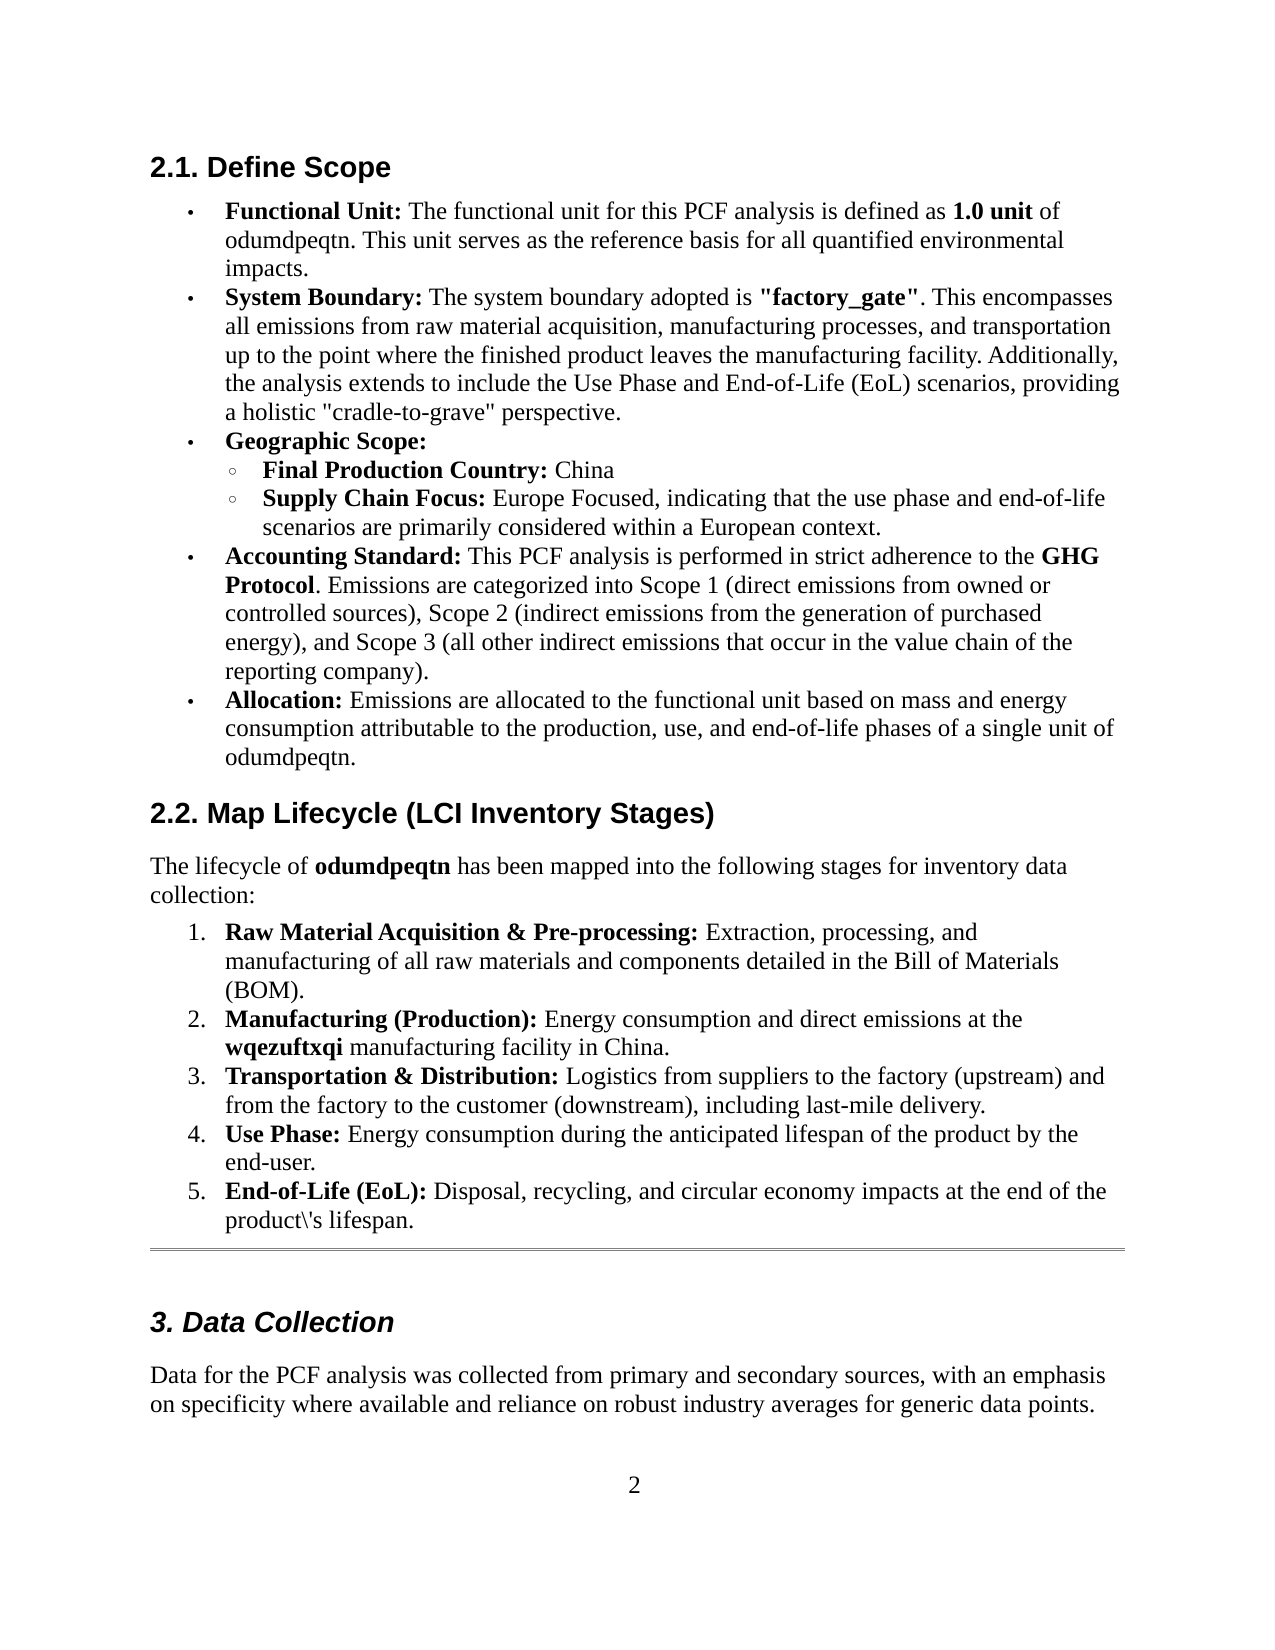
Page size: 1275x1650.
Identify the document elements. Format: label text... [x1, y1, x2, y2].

list Transportation & Distribution: Logistics from suppliers to the factory (upstream) and from the factory to the customer (downstream), including last-mile delivery. [187, 1061, 1125, 1119]
list Accounting Standard: This PCF analysis is performed in strict adherence to the GHG Protocol. Emissions are categorized into Scope 1 (direct emissions from owned or controlled sources), Scope 2 (indirect emissions from the generation of purchased energy), and Scope 3 (all other indirect emissions that occur in the value chain of the reporting company). [187, 541, 1125, 685]
list Geographic Scope: [187, 426, 1125, 455]
subtitle 3. Data Collection [150, 1305, 1125, 1338]
list System Boundary: The system boundary adopted is "factory_gate". This encompasses all emissions from raw material acquisition, manufacturing processes, and transportation up to the point where the finished product leaves the manufacturing facility. Additionally, the analysis extends to include the Use Phase and End-of-Life (EoL) scenarios, providing a holistic "cradle-to-grave" perspective. [187, 282, 1125, 426]
text The lifecycle of odumdpeqtn has been mapped into the following stages for inventory data collection: [150, 851, 1125, 908]
list Final Production Country: China [225, 455, 1125, 483]
list Allocation: Emissions are allocated to the functional unit based on mass and energy consumption attributable to the production, use, and end-of-life phases of a single unit of odumdpeqtn. [187, 685, 1125, 771]
list End-of-Life (EoL): Disposal, recycling, and circular economy impacts at the end of the product\'s lifespan. [187, 1176, 1125, 1234]
text Data for the PCF analysis was collected from primary and secondary sources, with an emphasis on specificity where available and reliance on robust industry averages for generic data points. [150, 1360, 1125, 1417]
list Functional Unit: The functional unit for this PCF analysis is defined as 1.0 unit of odumdpeqtn. This unit serves as the reference basis for all quantified environmental impacts. [187, 196, 1125, 282]
subtitle 2.2. Map Lifecycle (LCI Inventory Stages) [150, 796, 1125, 829]
list Supply Chain Focus: Europe Focused, indicating that the use phase and end-of-life scenarios are primarily considered within a European context. [225, 483, 1125, 541]
list Raw Material Acquisition & Pre-processing: Extraction, processing, and manufacturing of all raw materials and components detailed in the Bill of Materials (BOM). [187, 917, 1125, 1004]
list Use Phase: Energy consumption during the anticipated lifespan of the product by the end-user. [187, 1119, 1125, 1176]
subtitle 2.1. Define Scope [150, 150, 1125, 183]
list Manufacturing (Production): Energy consumption and direct emissions at the wqezuftxqi manufacturing facility in China. [187, 1004, 1125, 1061]
